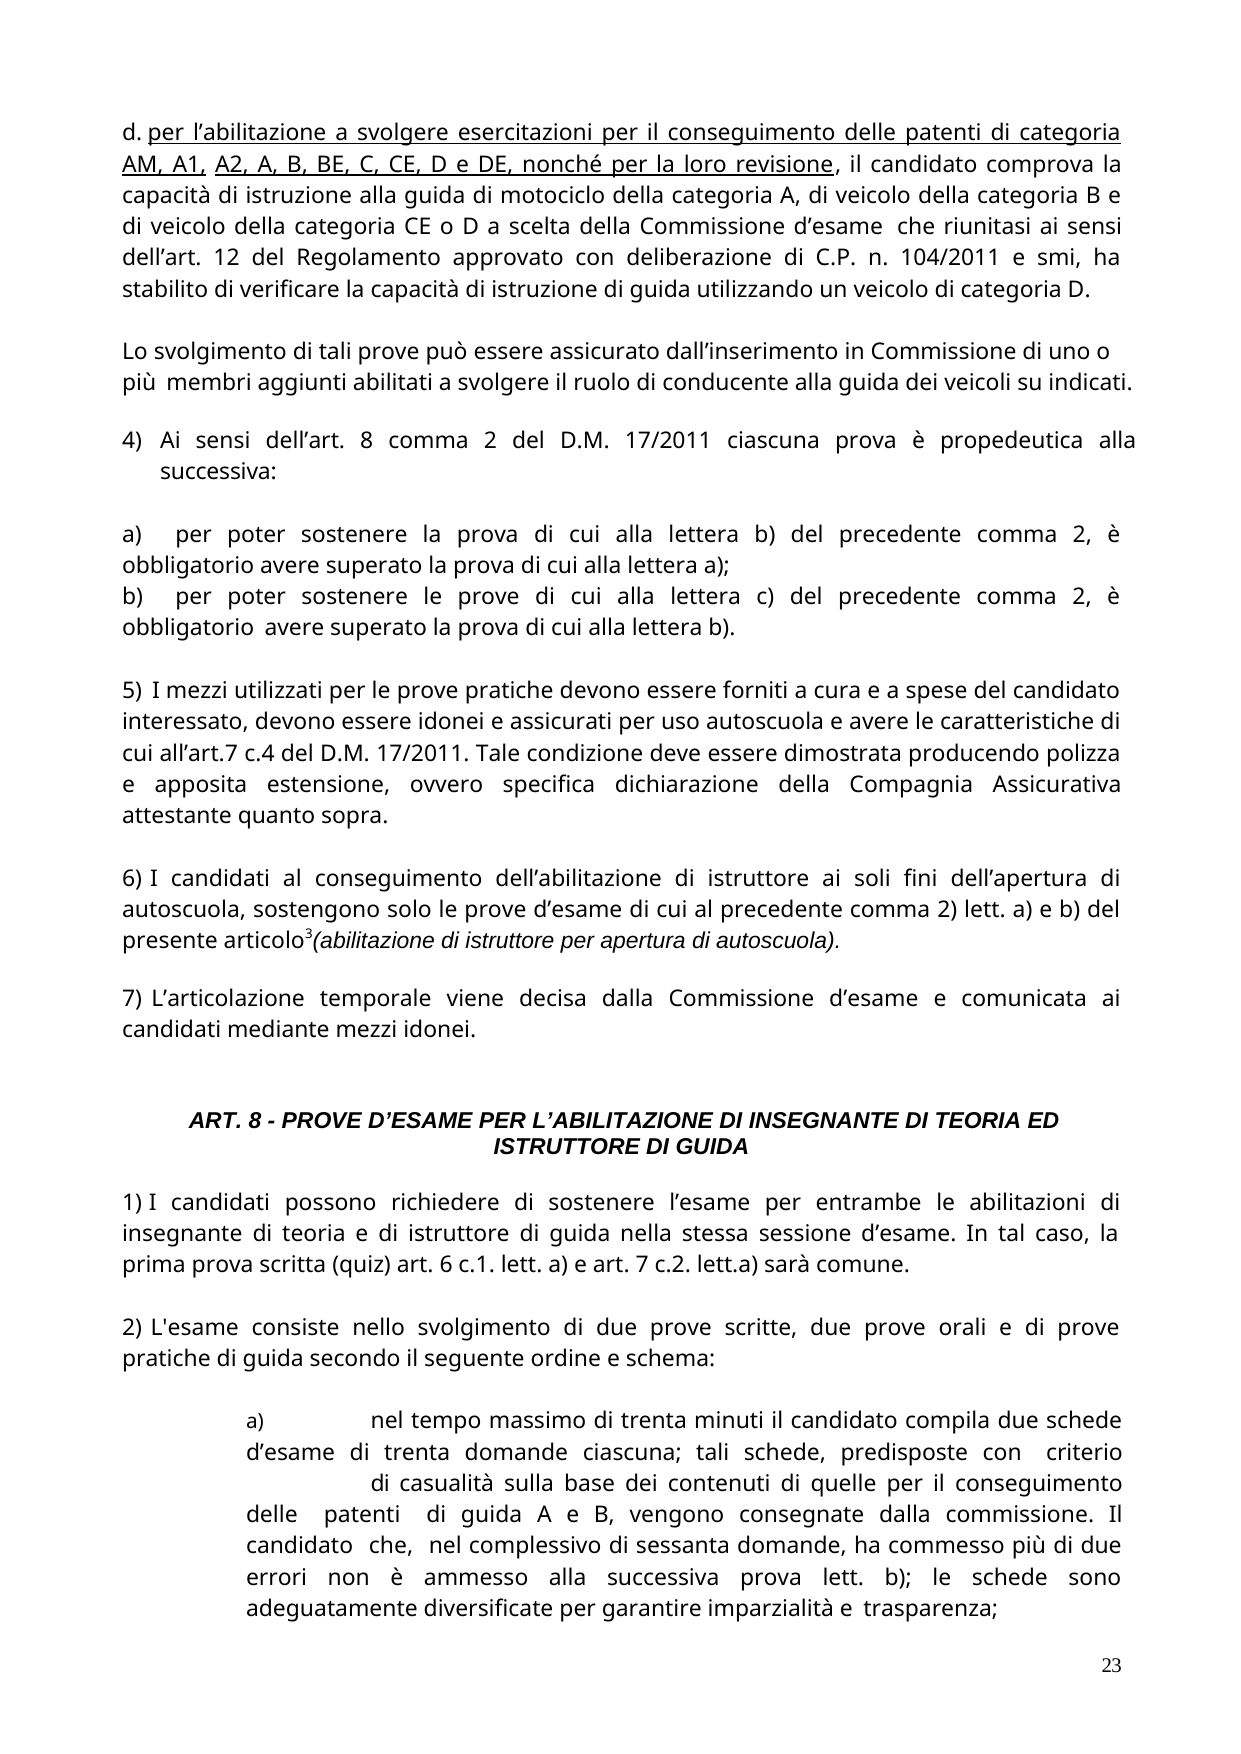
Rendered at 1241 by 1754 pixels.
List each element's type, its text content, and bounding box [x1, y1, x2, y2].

list L’articolazione temporale viene decisa dalla Commissione d’esame e comunicata ai candidati mediante mezzi idonei. [122, 982, 1122, 1044]
text Lo svolgimento di tali prove può essere assicurato dall’inserimento in Commissione di uno o più membri aggiunti abilitati a svolgere il ruolo di conducente alla guida dei veicoli su indicati. [122, 335, 1137, 398]
list Ai sensi dell’art. 8 comma 2 del D.M. 17/2011 ciascuna prova è propedeutica alla successiva: [122, 424, 1137, 486]
list I candidati al conseguimento dell’abilitazione di istruttore ai soli fini dell’apertura di autoscuola, sostengono solo le prove d’esame di cui al precedente comma 2) lett. a) e b) del presente articolo3(abilitazione di istruttore per apertura di autoscuola). [122, 861, 1122, 955]
list I mezzi utilizzati per le prove pratiche devono essere forniti a cura e a spese del candidato interessato, devono essere idonei e assicurati per uso autoscuola e avere le caratteristiche di cui all’art.7 c.4 del D.M. 17/2011. Tale condizione deve essere dimostrata producendo polizza e apposita estensione, ovvero specifica dichiarazione della Compagnia Assicurativa attestante quanto sopra. [122, 674, 1122, 830]
list per l’abilitazione a svolgere esercitazioni per il conseguimento delle patenti di categoria AM, A1, A2, A, B, BE, C, CE, D e DE, nonché per la loro revisione, il candidato comprova la capacità di istruzione alla guida di motociclo della categoria A, di veicolo della categoria B e di veicolo della categoria CE o D a scelta della Commissione d’esame che riunitasi ai sensi dell’art. 12 del Regolamento approvato con deliberazione di C.P. n. 104/2011 e smi, ha stabilito di verificare la capacità di istruzione di guida utilizzando un veicolo di categoria D. [122, 116, 1122, 304]
list per poter sostenere la prova di cui alla lettera b) del precedente comma 2, è obbligatorio avere superato la prova di cui alla lettera a); [122, 518, 1121, 580]
list I candidati possono richiedere di sostenere l’esame per entrambe le abilitazioni di insegnante di teoria e di istruttore di guida nella stessa sessione d’esame. In tal caso, la prima prova scritta (quiz) art. 6 c.1. lett. a) e art. 7 c.2. lett.a) sarà comune. [122, 1186, 1121, 1279]
subtitle ART. 8 - PROVE D’ESAME PER L’ABILITAZIONE DI INSEGNANTE DI TEORIA ED ISTRUTTORE DI GUIDA [188, 1107, 1129, 1159]
list L'esame consiste nello svolgimento di due prove scritte, due prove orali e di prove pratiche di guida secondo il seguente ordine e schema: [122, 1311, 1121, 1373]
list per poter sostenere le prove di cui alla lettera c) del precedente comma 2, è obbligatorio avere superato la prova di cui alla lettera b). [122, 580, 1121, 643]
list nel tempo massimo di trenta minuti il candidato compila due schede d’esame di trenta domande ciascuna; tali schede, predisposte con criterio di casualità sulla base dei contenuti di quelle per il conseguimento delle patenti di guida A e B, vengono consegnate dalla commissione. Il candidato che, nel complessivo di sessanta domande, ha commesso più di due errori non è ammesso alla successiva prova lett. b); le schede sono adeguatamente diversificate per garantire imparzialità e trasparenza; [246, 1404, 1123, 1623]
